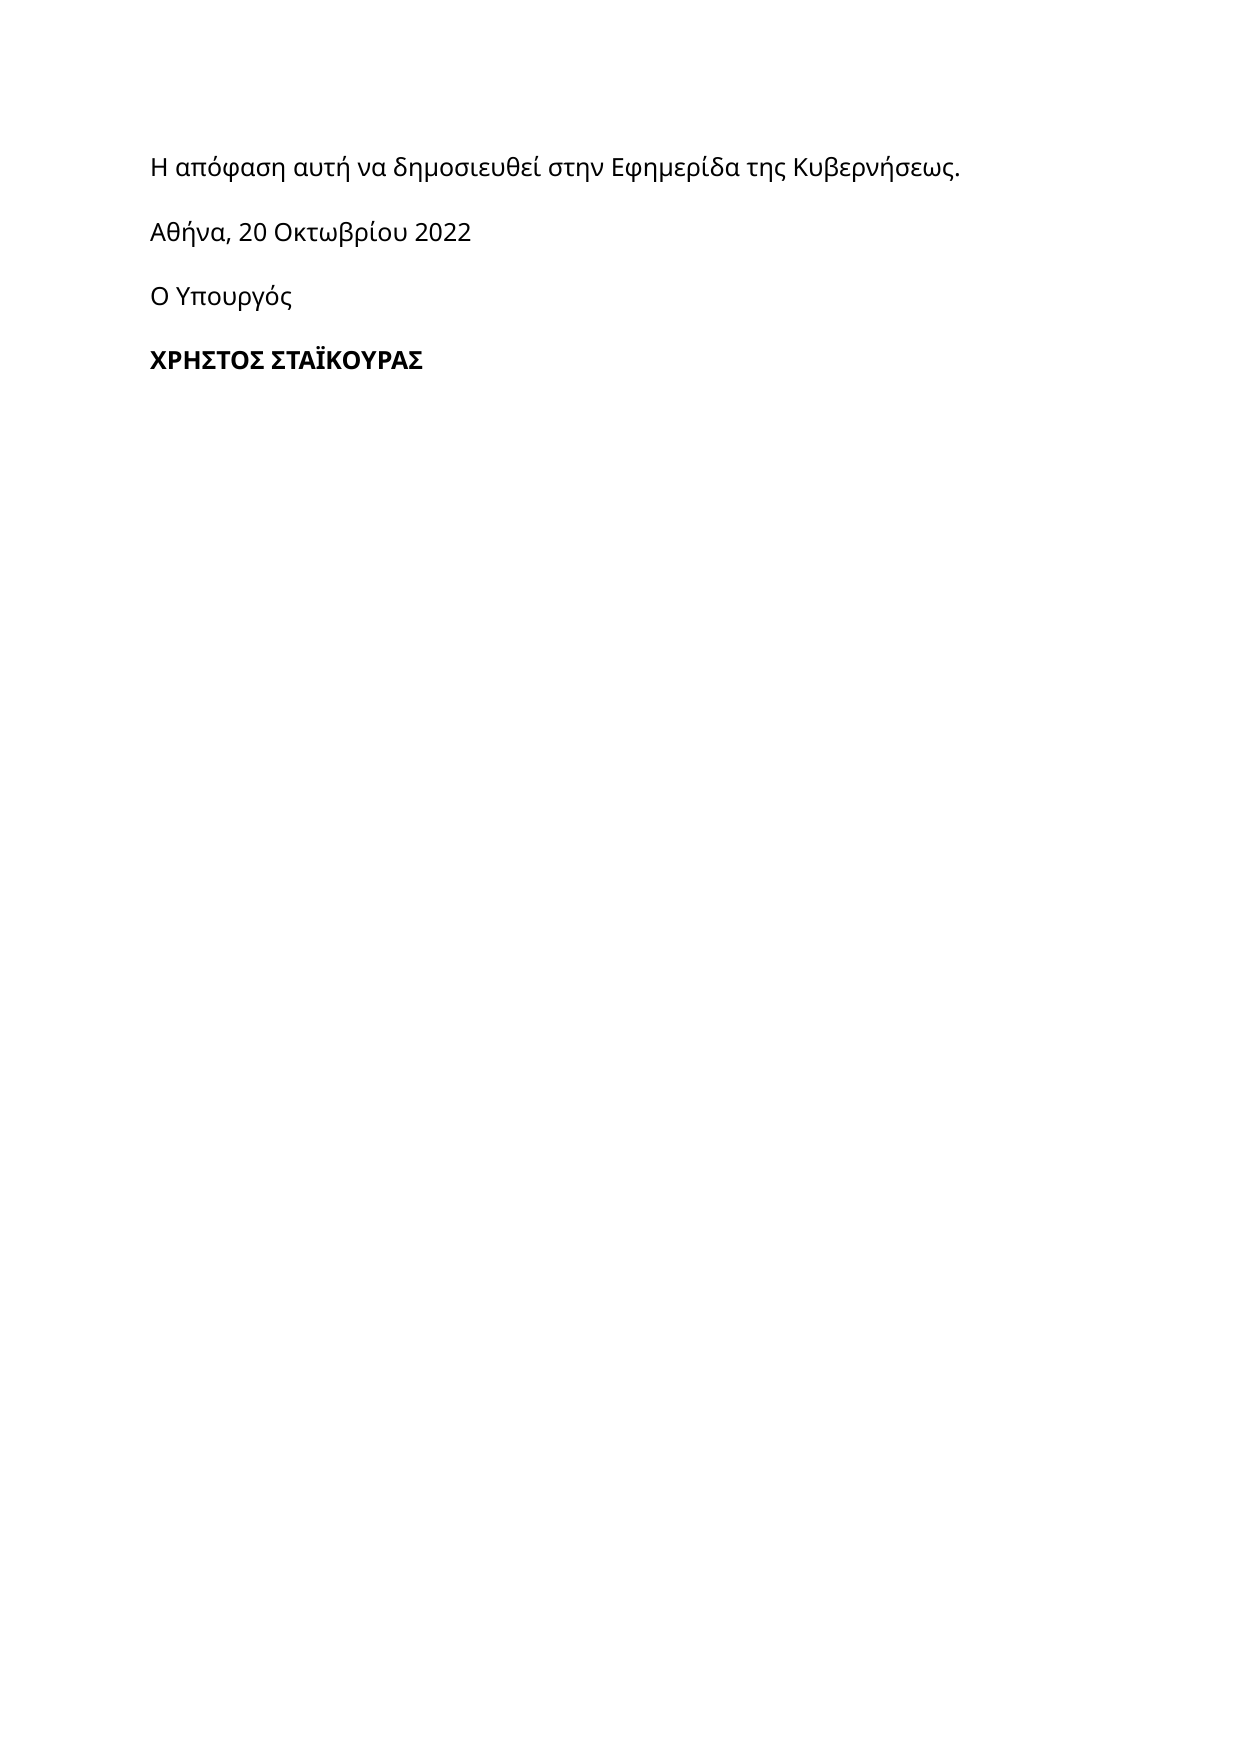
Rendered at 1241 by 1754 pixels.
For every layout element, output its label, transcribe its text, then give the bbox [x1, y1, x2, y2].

text Ο Υπουργός [150, 278, 1090, 312]
text ΧΡΗΣΤΟΣ ΣΤΑΪΚΟΥΡΑΣ [150, 342, 1090, 377]
text Αθήνα, 20 Οκτωβρίου 2022 [150, 214, 1090, 248]
text Η απόφαση αυτή να δημοσιευθεί στην Εφημερίδα της Κυβερνήσεως. [150, 150, 1090, 184]
